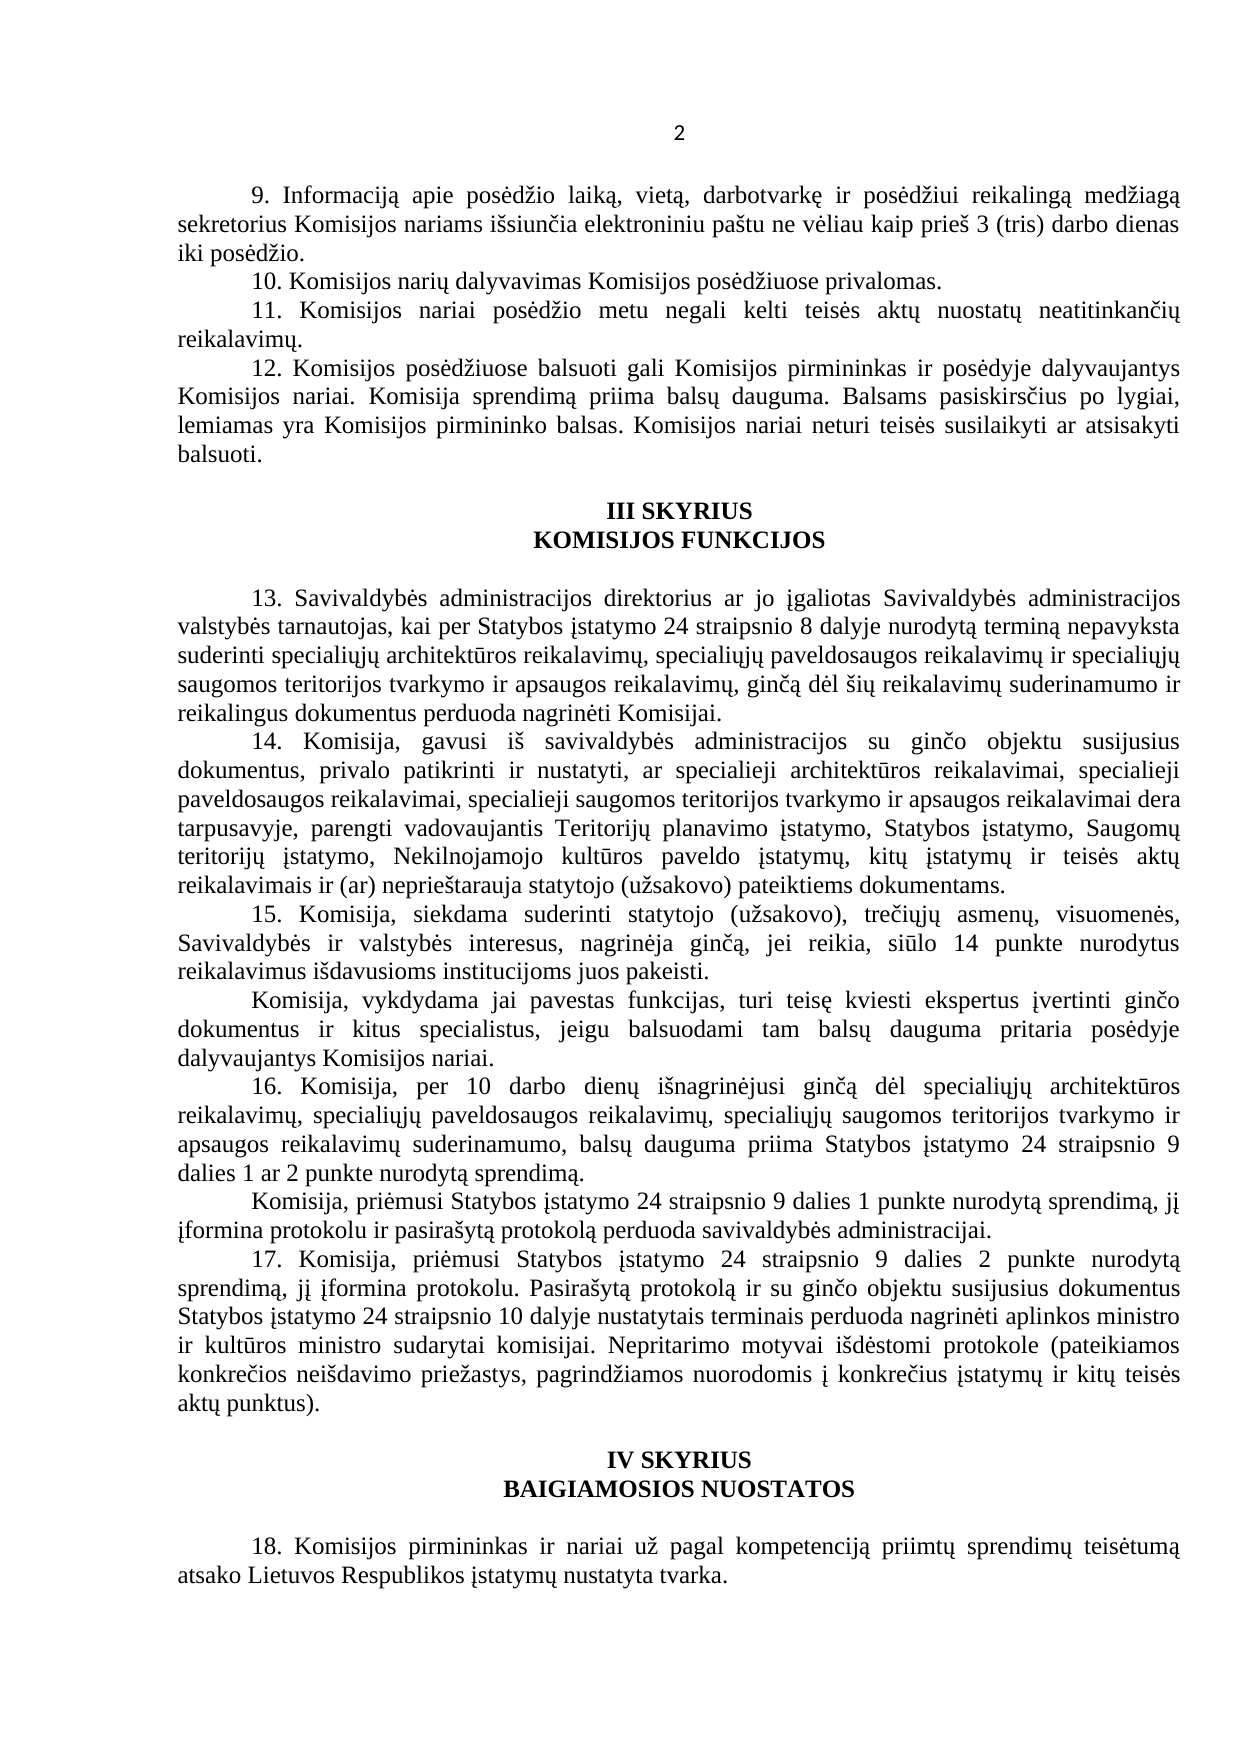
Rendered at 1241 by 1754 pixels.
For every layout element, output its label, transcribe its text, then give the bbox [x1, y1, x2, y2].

text III SKYRIUS [177, 496, 1181, 525]
text 15. Komisija, siekdama suderinti statytojo (užsakovo), trečiųjų asmenų, visuomenės, Savivaldybės ir valstybės interesus, nagrinėja ginčą, jei reikia, siūlo 14 punkte nurodytus reikalavimus išdavusioms institucijoms juos pakeisti. [177, 899, 1181, 985]
text 16. Komisija, per 10 darbo dienų išnagrinėjusi ginčą dėl specialiųjų architektūros reikalavimų, specialiųjų paveldosaugos reikalavimų, specialiųjų saugomos teritorijos tvarkymo ir apsaugos reikalavimų suderinamumo, balsų dauguma priima Statybos įstatymo 24 straipsnio 9 dalies 1 ar 2 punkte nurodytą sprendimą. [177, 1071, 1181, 1186]
text 10. Komisijos narių dalyvavimas Komisijos posėdžiuose privalomas. [177, 266, 1181, 295]
text 17. Komisija, priėmusi Statybos įstatymo 24 straipsnio 9 dalies 2 punkte nurodytą sprendimą, jį įformina protokolu. Pasirašytą protokolą ir su ginčo objektu susijusius dokumentus Statybos įstatymo 24 straipsnio 10 dalyje nustatytais terminais perduoda nagrinėti aplinkos ministro ir kultūros ministro sudarytai komisijai. Nepritarimo motyvai išdėstomi protokole (pateikiamos konkrečios neišdavimo priežastys, pagrindžiamos nuorodomis į konkrečius įstatymų ir kitų teisės aktų punktus). [177, 1244, 1181, 1416]
text BAIGIAMOSIOS NUOSTATOS [177, 1474, 1181, 1503]
text KOMISIJOS FUNKCIJOS [177, 525, 1181, 554]
text 13. Savivaldybės administracijos direktorius ar jo įgaliotas Savivaldybės administracijos valstybės tarnautojas, kai per Statybos įstatymo 24 straipsnio 8 dalyje nurodytą terminą nepavyksta suderinti specialiųjų architektūros reikalavimų, specialiųjų paveldosaugos reikalavimų ir specialiųjų saugomos teritorijos tvarkymo ir apsaugos reikalavimų, ginčą dėl šių reikalavimų suderinamumo ir reikalingus dokumentus perduoda nagrinėti Komisijai. [177, 583, 1181, 726]
text 9. Informaciją apie posėdžio laiką, vietą, darbotvarkę ir posėdžiui reikalingą medžiagą sekretorius Komisijos nariams išsiunčia elektroniniu paštu ne vėliau kaip prieš 3 (tris) darbo dienas iki posėdžio. [177, 180, 1181, 266]
text 14. Komisija, gavusi iš savivaldybės administracijos su ginčo objektu susijusius dokumentus, privalo patikrinti ir nustatyti, ar specialieji architektūros reikalavimai, specialieji paveldosaugos reikalavimai, specialieji saugomos teritorijos tvarkymo ir apsaugos reikalavimai dera tarpusavyje, parengti vadovaujantis Teritorijų planavimo įstatymo, Statybos įstatymo, Saugomų teritorijų įstatymo, Nekilnojamojo kultūros paveldo įstatymų, kitų įstatymų ir teisės aktų reikalavimais ir (ar) neprieštarauja statytojo (užsakovo) pateiktiems dokumentams. [177, 726, 1181, 899]
text Komisija, vykdydama jai pavestas funkcijas, turi teisę kviesti ekspertus įvertinti ginčo dokumentus ir kitus specialistus, jeigu balsuodami tam balsų dauguma pritaria posėdyje dalyvaujantys Komisijos nariai. [177, 985, 1181, 1071]
text 12. Komisijos posėdžiuose balsuoti gali Komisijos pirmininkas ir posėdyje dalyvaujantys Komisijos nariai. Komisija sprendimą priima balsų dauguma. Balsams pasiskirsčius po lygiai, lemiamas yra Komisijos pirmininko balsas. Komisijos nariai neturi teisės susilaikyti ar atsisakyti balsuoti. [177, 353, 1181, 468]
text IV SKYRIUS [177, 1445, 1181, 1474]
text 11. Komisijos nariai posėdžio metu negali kelti teisės aktų nuostatų neatitinkančių reikalavimų. [177, 295, 1181, 353]
text 18. Komisijos pirmininkas ir nariai už pagal kompetenciją priimtų sprendimų teisėtumą atsako Lietuvos Respublikos įstatymų nustatyta tvarka. [177, 1531, 1181, 1589]
text Komisija, priėmusi Statybos įstatymo 24 straipsnio 9 dalies 1 punkte nurodytą sprendimą, jį įformina protokolu ir pasirašytą protokolą perduoda savivaldybės administracijai. [177, 1186, 1181, 1244]
